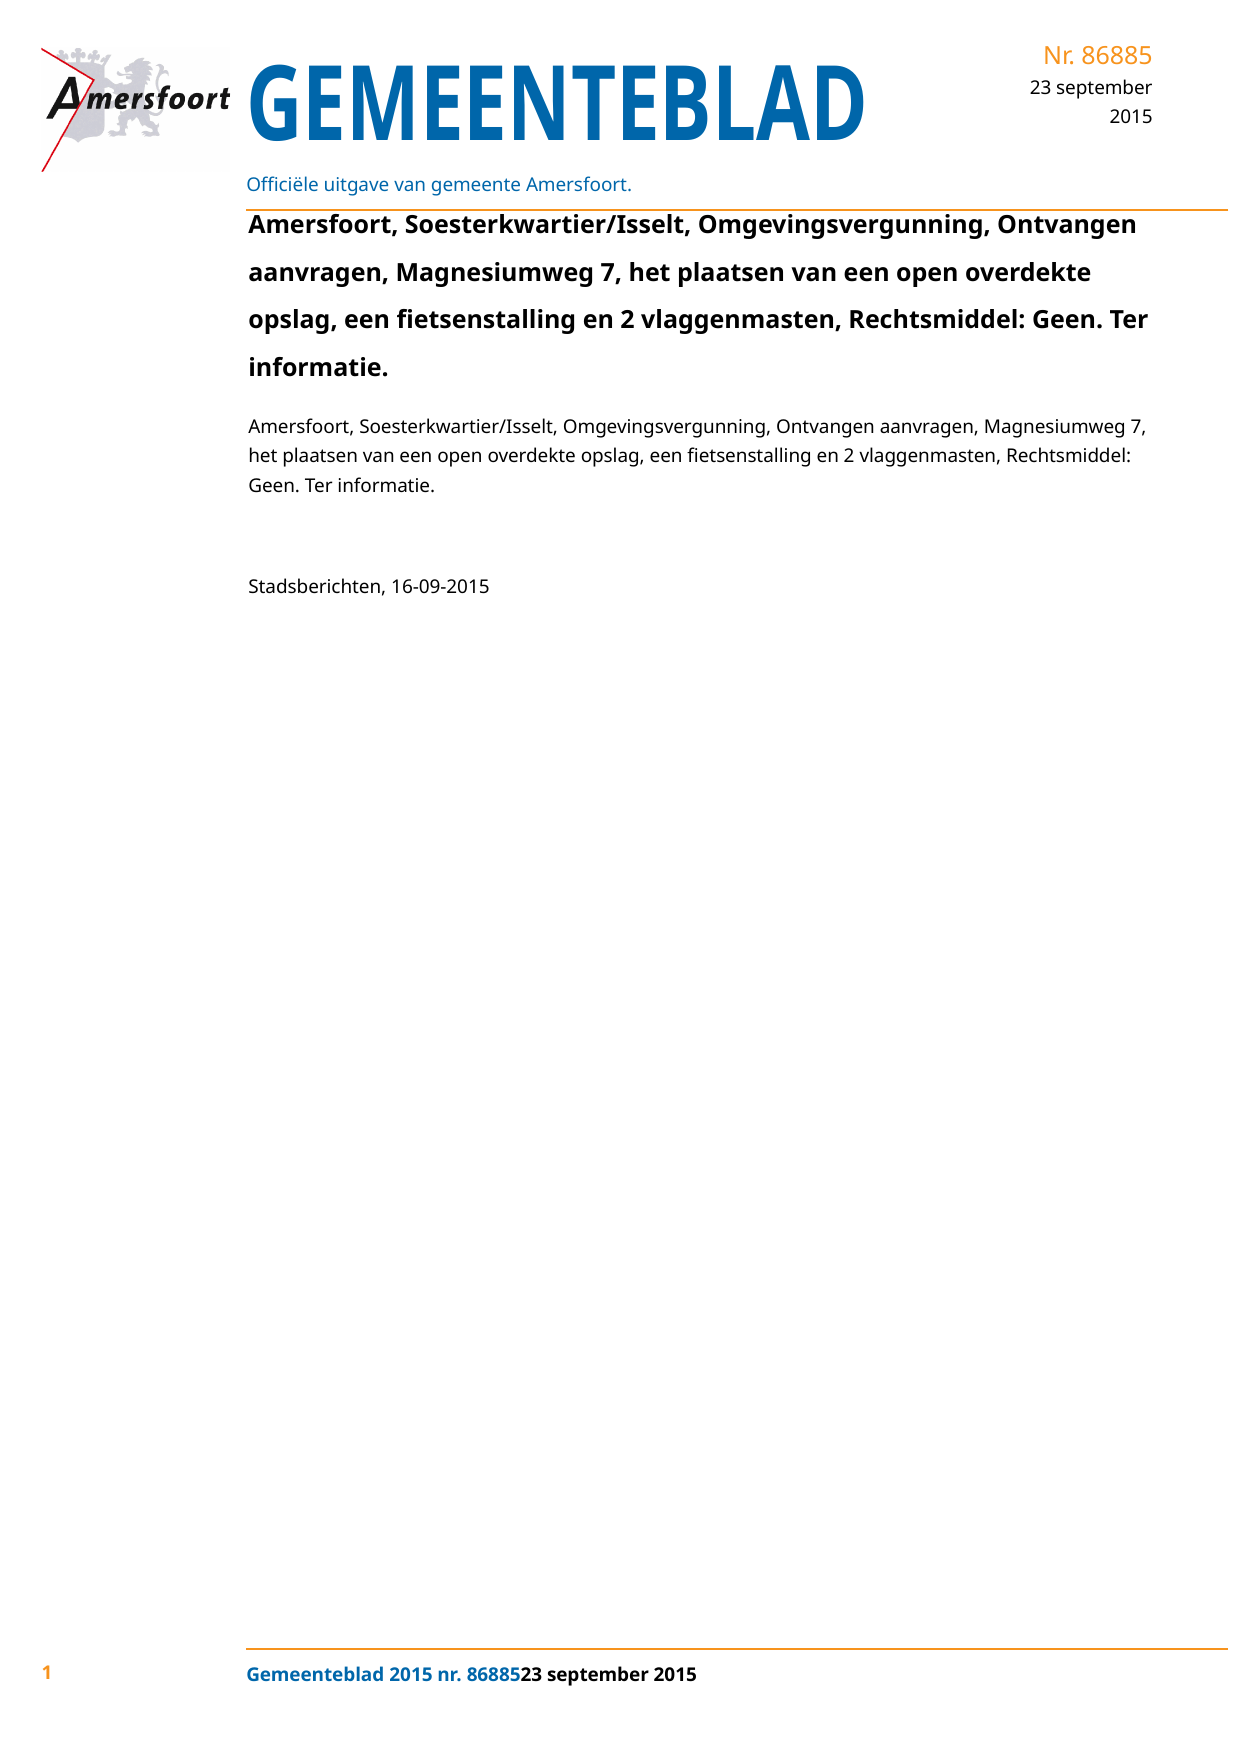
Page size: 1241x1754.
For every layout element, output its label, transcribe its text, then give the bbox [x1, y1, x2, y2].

text Amersfoort, Soesterkwartier/Isselt, Omgevingsvergunning, Ontvangen aanvragen, Magnesiumweg 7, het plaatsen van een open overdekte opslag, een fietsenstalling en 2 vlaggenmasten, Rechtsmiddel: Geen. Ter informatie. [248, 211, 1152, 384]
text Stadsberichten, 16-09-2015 [248, 573, 1152, 599]
text Amersfoort, Soesterkwartier/Isselt, Omgevingsvergunning, Ontvangen aanvragen, Magnesiumweg 7, het plaatsen van een open overdekte opslag, een fietsenstalling en 2 vlaggenmasten, Rechtsmiddel: Geen. Ter informatie. [248, 413, 1152, 498]
picture [41, 47, 231, 172]
